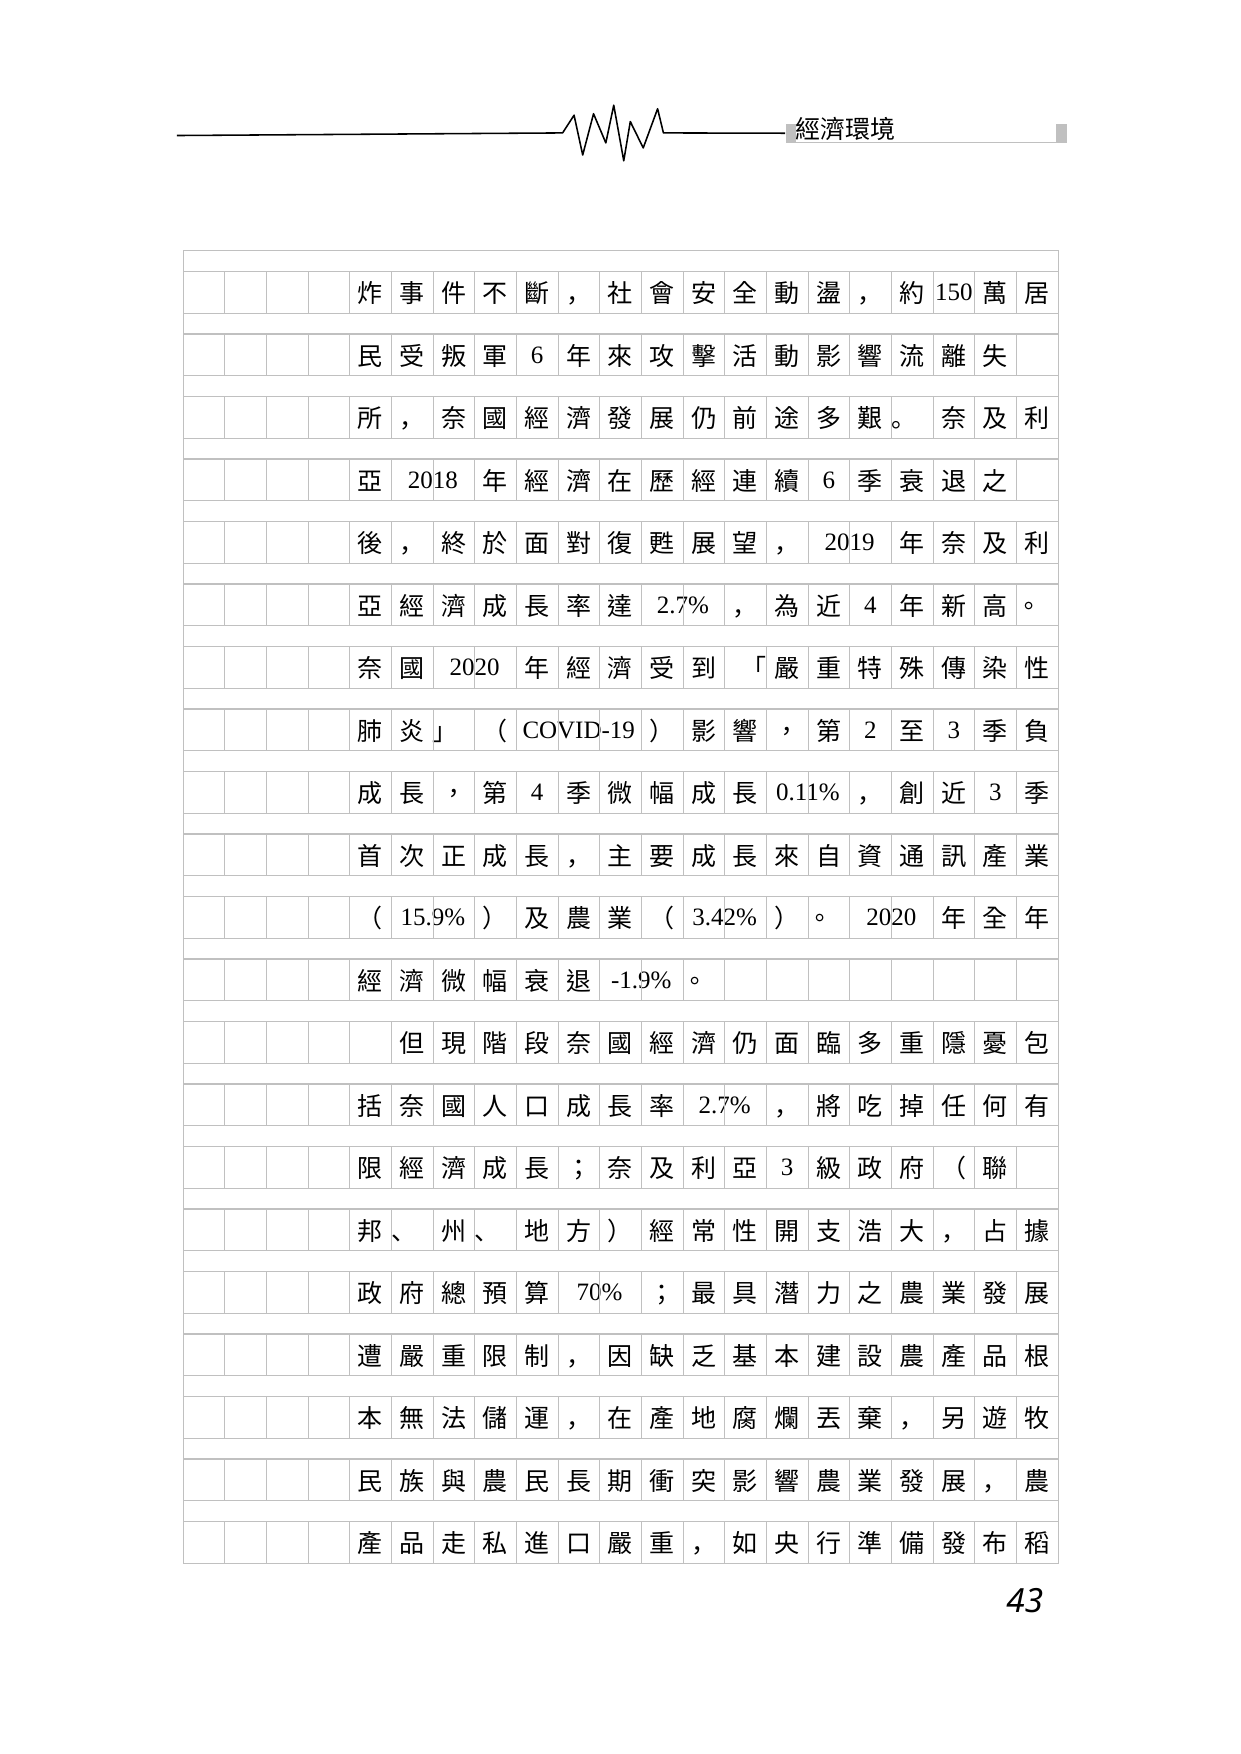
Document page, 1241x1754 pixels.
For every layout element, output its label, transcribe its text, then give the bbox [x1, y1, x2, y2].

text 但現階段奈國經濟仍面臨多重隱憂包括奈國人口成長率2.7%，將吃掉任何有限經濟成長；奈及利亞3級政府（聯邦、州、地方）經常性開支浩大，占據政府總預算70%；最具潛力之農業發展遭嚴重限制，因缺乏基本建設農產品根本無法儲運，在產地腐爛丟棄，另遊牧民族與農民長期衝突影響農業發展，農產品走私進口嚴重，如央行準備發布稻米進口禁令。 [330, 1126, 1058, 1146]
text 但現階段奈國經濟仍面臨多重隱憂包括奈國人口成長率2.7%，將吃掉任何有限經濟成長；奈及利亞3級政府（聯邦、州、地方）經常性開支浩大，占據政府總預算70%；最具潛力之農業發展遭嚴重限制，因缺乏基本建設農產品根本無法儲運，在產地腐爛丟棄，另遊牧民族與農民長期衝突影響農業發展，農產品走私進口嚴重，如央行準備發布稻米進口禁令。 [330, 1251, 1058, 1271]
text 奈及利亞現階段經濟面臨成長停滯、外匯短缺、缺乏電力及停電頻繁，博科聖地叛軍恐怖爆炸頻繁，以及購買力衰退等不利因素，依據Renaissance Capital經濟分析師Yvonne Mhango看法，奈國目前人口成長約3%，相對經濟成長僅2-3%，造成平均國民所得降低，將拉低消費活動。奈國經濟自2016年陷入衰退之風險，所謂衰退意指可能出現連續2季之經濟負成長，2020年奈國失業率達23.13，並於2021年第一季增加至33.33%；外匯儲備目前僅280億美元。近年來北方叛軍攻擊爆炸事件不斷，社會安全動盪，約150萬居民受叛軍6年來攻擊活動影響流離失所，奈國經濟發展仍前途多艱。奈及利亞2018年經濟在歷經連續6季衰退之後，終於面對復甦展望，2019年奈及利亞經濟成長率達2.7%，為近4年新高。奈國2020年經濟受到「嚴重特殊傳染性肺炎」（COVID-19）影響，第2至3季負成長，第4季微幅成長0.11%，創近3季首次正成長，主要成長來自資通訊產業（15.9%）及農業（3.42%）。2020年全年經濟微幅衰退-1.9%。 [330, 689, 1058, 708]
text 奈及利亞現階段經濟面臨成長停滯、外匯短缺、缺乏電力及停電頻繁，博科聖地叛軍恐怖爆炸頻繁，以及購買力衰退等不利因素，依據Renaissance Capital經濟分析師Yvonne Mhango看法，奈國目前人口成長約3%，相對經濟成長僅2-3%，造成平均國民所得降低，將拉低消費活動。奈國經濟自2016年陷入衰退之風險，所謂衰退意指可能出現連續2季之經濟負成長，2020年奈國失業率達23.13，並於2021年第一季增加至33.33%；外匯儲備目前僅280億美元。近年來北方叛軍攻擊爆炸事件不斷，社會安全動盪，約150萬居民受叛軍6年來攻擊活動影響流離失所，奈國經濟發展仍前途多艱。奈及利亞2018年經濟在歷經連續6季衰退之後，終於面對復甦展望，2019年奈及利亞經濟成長率達2.7%，為近4年新高。奈國2020年經濟受到「嚴重特殊傳染性肺炎」（COVID-19）影響，第2至3季負成長，第4季微幅成長0.11%，創近3季首次正成長，主要成長來自資通訊產業（15.9%）及農業（3.42%）。2020年全年經濟微幅衰退-1.9%。 [330, 564, 1058, 583]
text 奈及利亞現階段經濟面臨成長停滯、外匯短缺、缺乏電力及停電頻繁，博科聖地叛軍恐怖爆炸頻繁，以及購買力衰退等不利因素，依據Renaissance Capital經濟分析師Yvonne Mhango看法，奈國目前人口成長約3%，相對經濟成長僅2-3%，造成平均國民所得降低，將拉低消費活動。奈國經濟自2016年陷入衰退之風險，所謂衰退意指可能出現連續2季之經濟負成長，2020年奈國失業率達23.13，並於2021年第一季增加至33.33%；外匯儲備目前僅280億美元。近年來北方叛軍攻擊爆炸事件不斷，社會安全動盪，約150萬居民受叛軍6年來攻擊活動影響流離失所，奈國經濟發展仍前途多艱。奈及利亞2018年經濟在歷經連續6季衰退之後，終於面對復甦展望，2019年奈及利亞經濟成長率達2.7%，為近4年新高。奈國2020年經濟受到「嚴重特殊傳染性肺炎」（COVID-19）影響，第2至3季負成長，第4季微幅成長0.11%，創近3季首次正成長，主要成長來自資通訊產業（15.9%）及農業（3.42%）。2020年全年經濟微幅衰退-1.9%。 [330, 814, 1058, 833]
text 但現階段奈國經濟仍面臨多重隱憂包括奈國人口成長率2.7%，將吃掉任何有限經濟成長；奈及利亞3級政府（聯邦、州、地方）經常性開支浩大，占據政府總預算70%；最具潛力之農業發展遭嚴重限制，因缺乏基本建設農產品根本無法儲運，在產地腐爛丟棄，另遊牧民族與農民長期衝突影響農業發展，農產品走私進口嚴重，如央行準備發布稻米進口禁令。 [330, 1189, 1058, 1208]
text 但現階段奈國經濟仍面臨多重隱憂包括奈國人口成長率2.7%，將吃掉任何有限經濟成長；奈及利亞3級政府（聯邦、州、地方）經常性開支浩大，占據政府總預算70%；最具潛力之農業發展遭嚴重限制，因缺乏基本建設農產品根本無法儲運，在產地腐爛丟棄，另遊牧民族與農民長期衝突影響農業發展，農產品走私進口嚴重，如央行準備發布稻米進口禁令。 [330, 1376, 1058, 1396]
text 奈及利亞現階段經濟面臨成長停滯、外匯短缺、缺乏電力及停電頻繁，博科聖地叛軍恐怖爆炸頻繁，以及購買力衰退等不利因素，依據Renaissance Capital經濟分析師Yvonne Mhango看法，奈國目前人口成長約3%，相對經濟成長僅2-3%，造成平均國民所得降低，將拉低消費活動。奈國經濟自2016年陷入衰退之風險，所謂衰退意指可能出現連續2季之經濟負成長，2020年奈國失業率達23.13，並於2021年第一季增加至33.33%；外匯儲備目前僅280億美元。近年來北方叛軍攻擊爆炸事件不斷，社會安全動盪，約150萬居民受叛軍6年來攻擊活動影響流離失所，奈國經濟發展仍前途多艱。奈及利亞2018年經濟在歷經連續6季衰退之後，終於面對復甦展望，2019年奈及利亞經濟成長率達2.7%，為近4年新高。奈國2020年經濟受到「嚴重特殊傳染性肺炎」（COVID-19）影響，第2至3季負成長，第4季微幅成長0.11%，創近3季首次正成長，主要成長來自資通訊產業（15.9%）及農業（3.42%）。2020年全年經濟微幅衰退-1.9%。 [330, 376, 1058, 396]
text 但現階段奈國經濟仍面臨多重隱憂包括奈國人口成長率2.7%，將吃掉任何有限經濟成長；奈及利亞3級政府（聯邦、州、地方）經常性開支浩大，占據政府總預算70%；最具潛力之農業發展遭嚴重限制，因缺乏基本建設農產品根本無法儲運，在產地腐爛丟棄，另遊牧民族與農民長期衝突影響農業發展，農產品走私進口嚴重，如央行準備發布稻米進口禁令。 [330, 1439, 1058, 1458]
text 奈及利亞現階段經濟面臨成長停滯、外匯短缺、缺乏電力及停電頻繁，博科聖地叛軍恐怖爆炸頻繁，以及購買力衰退等不利因素，依據Renaissance Capital經濟分析師Yvonne Mhango看法，奈國目前人口成長約3%，相對經濟成長僅2-3%，造成平均國民所得降低，將拉低消費活動。奈國經濟自2016年陷入衰退之風險，所謂衰退意指可能出現連續2季之經濟負成長，2020年奈國失業率達23.13，並於2021年第一季增加至33.33%；外匯儲備目前僅280億美元。近年來北方叛軍攻擊爆炸事件不斷，社會安全動盪，約150萬居民受叛軍6年來攻擊活動影響流離失所，奈國經濟發展仍前途多艱。奈及利亞2018年經濟在歷經連續6季衰退之後，終於面對復甦展望，2019年奈及利亞經濟成長率達2.7%，為近4年新高。奈國2020年經濟受到「嚴重特殊傳染性肺炎」（COVID-19）影響，第2至3季負成長，第4季微幅成長0.11%，創近3季首次正成長，主要成長來自資通訊產業（15.9%）及農業（3.42%）。2020年全年經濟微幅衰退-1.9%。 [330, 876, 1058, 896]
text 但現階段奈國經濟仍面臨多重隱憂包括奈國人口成長率2.7%，將吃掉任何有限經濟成長；奈及利亞3級政府（聯邦、州、地方）經常性開支浩大，占據政府總預算70%；最具潛力之農業發展遭嚴重限制，因缺乏基本建設農產品根本無法儲運，在產地腐爛丟棄，另遊牧民族與農民長期衝突影響農業發展，農產品走私進口嚴重，如央行準備發布稻米進口禁令。 [330, 1314, 1058, 1333]
text 奈及利亞現階段經濟面臨成長停滯、外匯短缺、缺乏電力及停電頻繁，博科聖地叛軍恐怖爆炸頻繁，以及購買力衰退等不利因素，依據Renaissance Capital經濟分析師Yvonne Mhango看法，奈國目前人口成長約3%，相對經濟成長僅2-3%，造成平均國民所得降低，將拉低消費活動。奈國經濟自2016年陷入衰退之風險，所謂衰退意指可能出現連續2季之經濟負成長，2020年奈國失業率達23.13，並於2021年第一季增加至33.33%；外匯儲備目前僅280億美元。近年來北方叛軍攻擊爆炸事件不斷，社會安全動盪，約150萬居民受叛軍6年來攻擊活動影響流離失所，奈國經濟發展仍前途多艱。奈及利亞2018年經濟在歷經連續6季衰退之後，終於面對復甦展望，2019年奈及利亞經濟成長率達2.7%，為近4年新高。奈國2020年經濟受到「嚴重特殊傳染性肺炎」（COVID-19）影響，第2至3季負成長，第4季微幅成長0.11%，創近3季首次正成長，主要成長來自資通訊產業（15.9%）及農業（3.42%）。2020年全年經濟微幅衰退-1.9%。 [330, 939, 1058, 958]
text 但現階段奈國經濟仍面臨多重隱憂包括奈國人口成長率2.7%，將吃掉任何有限經濟成長；奈及利亞3級政府（聯邦、州、地方）經常性開支浩大，占據政府總預算70%；最具潛力之農業發展遭嚴重限制，因缺乏基本建設農產品根本無法儲運，在產地腐爛丟棄，另遊牧民族與農民長期衝突影響農業發展，農產品走私進口嚴重，如央行準備發布稻米進口禁令。 [330, 1064, 1058, 1083]
text 奈及利亞現階段經濟面臨成長停滯、外匯短缺、缺乏電力及停電頻繁，博科聖地叛軍恐怖爆炸頻繁，以及購買力衰退等不利因素，依據Renaissance Capital經濟分析師Yvonne Mhango看法，奈國目前人口成長約3%，相對經濟成長僅2-3%，造成平均國民所得降低，將拉低消費活動。奈國經濟自2016年陷入衰退之風險，所謂衰退意指可能出現連續2季之經濟負成長，2020年奈國失業率達23.13，並於2021年第一季增加至33.33%；外匯儲備目前僅280億美元。近年來北方叛軍攻擊爆炸事件不斷，社會安全動盪，約150萬居民受叛軍6年來攻擊活動影響流離失所，奈國經濟發展仍前途多艱。奈及利亞2018年經濟在歷經連續6季衰退之後，終於面對復甦展望，2019年奈及利亞經濟成長率達2.7%，為近4年新高。奈國2020年經濟受到「嚴重特殊傳染性肺炎」（COVID-19）影響，第2至3季負成長，第4季微幅成長0.11%，創近3季首次正成長，主要成長來自資通訊產業（15.9%）及農業（3.42%）。2020年全年經濟微幅衰退-1.9%。 [330, 501, 1058, 521]
text 奈及利亞現階段經濟面臨成長停滯、外匯短缺、缺乏電力及停電頻繁，博科聖地叛軍恐怖爆炸頻繁，以及購買力衰退等不利因素，依據Renaissance Capital經濟分析師Yvonne Mhango看法，奈國目前人口成長約3%，相對經濟成長僅2-3%，造成平均國民所得降低，將拉低消費活動。奈國經濟自2016年陷入衰退之風險，所謂衰退意指可能出現連續2季之經濟負成長，2020年奈國失業率達23.13，並於2021年第一季增加至33.33%；外匯儲備目前僅280億美元。近年來北方叛軍攻擊爆炸事件不斷，社會安全動盪，約150萬居民受叛軍6年來攻擊活動影響流離失所，奈國經濟發展仍前途多艱。奈及利亞2018年經濟在歷經連續6季衰退之後，終於面對復甦展望，2019年奈及利亞經濟成長率達2.7%，為近4年新高。奈國2020年經濟受到「嚴重特殊傳染性肺炎」（COVID-19）影響，第2至3季負成長，第4季微幅成長0.11%，創近3季首次正成長，主要成長來自資通訊產業（15.9%）及農業（3.42%）。2020年全年經濟微幅衰退-1.9%。 [330, 314, 1058, 333]
text 但現階段奈國經濟仍面臨多重隱憂包括奈國人口成長率2.7%，將吃掉任何有限經濟成長；奈及利亞3級政府（聯邦、州、地方）經常性開支浩大，占據政府總預算70%；最具潛力之農業發展遭嚴重限制，因缺乏基本建設農產品根本無法儲運，在產地腐爛丟棄，另遊牧民族與農民長期衝突影響農業發展，農產品走私進口嚴重，如央行準備發布稻米進口禁令。 [330, 1501, 1058, 1521]
text 但現階段奈國經濟仍面臨多重隱憂包括奈國人口成長率2.7%，將吃掉任何有限經濟成長；奈及利亞3級政府（聯邦、州、地方）經常性開支浩大，占據政府總預算70%；最具潛力之農業發展遭嚴重限制，因缺乏基本建設農產品根本無法儲運，在產地腐爛丟棄，另遊牧民族與農民長期衝突影響農業發展，農產品走私進口嚴重，如央行準備發布稻米進口禁令。 [330, 1001, 1058, 1021]
text 奈及利亞現階段經濟面臨成長停滯、外匯短缺、缺乏電力及停電頻繁，博科聖地叛軍恐怖爆炸頻繁，以及購買力衰退等不利因素，依據Renaissance Capital經濟分析師Yvonne Mhango看法，奈國目前人口成長約3%，相對經濟成長僅2-3%，造成平均國民所得降低，將拉低消費活動。奈國經濟自2016年陷入衰退之風險，所謂衰退意指可能出現連續2季之經濟負成長，2020年奈國失業率達23.13，並於2021年第一季增加至33.33%；外匯儲備目前僅280億美元。近年來北方叛軍攻擊爆炸事件不斷，社會安全動盪，約150萬居民受叛軍6年來攻擊活動影響流離失所，奈國經濟發展仍前途多艱。奈及利亞2018年經濟在歷經連續6季衰退之後，終於面對復甦展望，2019年奈及利亞經濟成長率達2.7%，為近4年新高。奈國2020年經濟受到「嚴重特殊傳染性肺炎」（COVID-19）影響，第2至3季負成長，第4季微幅成長0.11%，創近3季首次正成長，主要成長來自資通訊產業（15.9%）及農業（3.42%）。2020年全年經濟微幅衰退-1.9%。 [330, 626, 1058, 646]
text 奈及利亞現階段經濟面臨成長停滯、外匯短缺、缺乏電力及停電頻繁，博科聖地叛軍恐怖爆炸頻繁，以及購買力衰退等不利因素，依據Renaissance Capital經濟分析師Yvonne Mhango看法，奈國目前人口成長約3%，相對經濟成長僅2-3%，造成平均國民所得降低，將拉低消費活動。奈國經濟自2016年陷入衰退之風險，所謂衰退意指可能出現連續2季之經濟負成長，2020年奈國失業率達23.13，並於2021年第一季增加至33.33%；外匯儲備目前僅280億美元。近年來北方叛軍攻擊爆炸事件不斷，社會安全動盪，約150萬居民受叛軍6年來攻擊活動影響流離失所，奈國經濟發展仍前途多艱。奈及利亞2018年經濟在歷經連續6季衰退之後，終於面對復甦展望，2019年奈及利亞經濟成長率達2.7%，為近4年新高。奈國2020年經濟受到「嚴重特殊傳染性肺炎」（COVID-19）影響，第2至3季負成長，第4季微幅成長0.11%，創近3季首次正成長，主要成長來自資通訊產業（15.9%）及農業（3.42%）。2020年全年經濟微幅衰退-1.9%。 [330, 251, 1058, 271]
text 奈及利亞現階段經濟面臨成長停滯、外匯短缺、缺乏電力及停電頻繁，博科聖地叛軍恐怖爆炸頻繁，以及購買力衰退等不利因素，依據Renaissance Capital經濟分析師Yvonne Mhango看法，奈國目前人口成長約3%，相對經濟成長僅2-3%，造成平均國民所得降低，將拉低消費活動。奈國經濟自2016年陷入衰退之風險，所謂衰退意指可能出現連續2季之經濟負成長，2020年奈國失業率達23.13，並於2021年第一季增加至33.33%；外匯儲備目前僅280億美元。近年來北方叛軍攻擊爆炸事件不斷，社會安全動盪，約150萬居民受叛軍6年來攻擊活動影響流離失所，奈國經濟發展仍前途多艱。奈及利亞2018年經濟在歷經連續6季衰退之後，終於面對復甦展望，2019年奈及利亞經濟成長率達2.7%，為近4年新高。奈國2020年經濟受到「嚴重特殊傳染性肺炎」（COVID-19）影響，第2至3季負成長，第4季微幅成長0.11%，創近3季首次正成長，主要成長來自資通訊產業（15.9%）及農業（3.42%）。2020年全年經濟微幅衰退-1.9%。 [330, 439, 1058, 458]
text 奈及利亞現階段經濟面臨成長停滯、外匯短缺、缺乏電力及停電頻繁，博科聖地叛軍恐怖爆炸頻繁，以及購買力衰退等不利因素，依據Renaissance Capital經濟分析師Yvonne Mhango看法，奈國目前人口成長約3%，相對經濟成長僅2-3%，造成平均國民所得降低，將拉低消費活動。奈國經濟自2016年陷入衰退之風險，所謂衰退意指可能出現連續2季之經濟負成長，2020年奈國失業率達23.13，並於2021年第一季增加至33.33%；外匯儲備目前僅280億美元。近年來北方叛軍攻擊爆炸事件不斷，社會安全動盪，約150萬居民受叛軍6年來攻擊活動影響流離失所，奈國經濟發展仍前途多艱。奈及利亞2018年經濟在歷經連續6季衰退之後，終於面對復甦展望，2019年奈及利亞經濟成長率達2.7%，為近4年新高。奈國2020年經濟受到「嚴重特殊傳染性肺炎」（COVID-19）影響，第2至3季負成長，第4季微幅成長0.11%，創近3季首次正成長，主要成長來自資通訊產業（15.9%）及農業（3.42%）。2020年全年經濟微幅衰退-1.9%。 [330, 751, 1058, 771]
